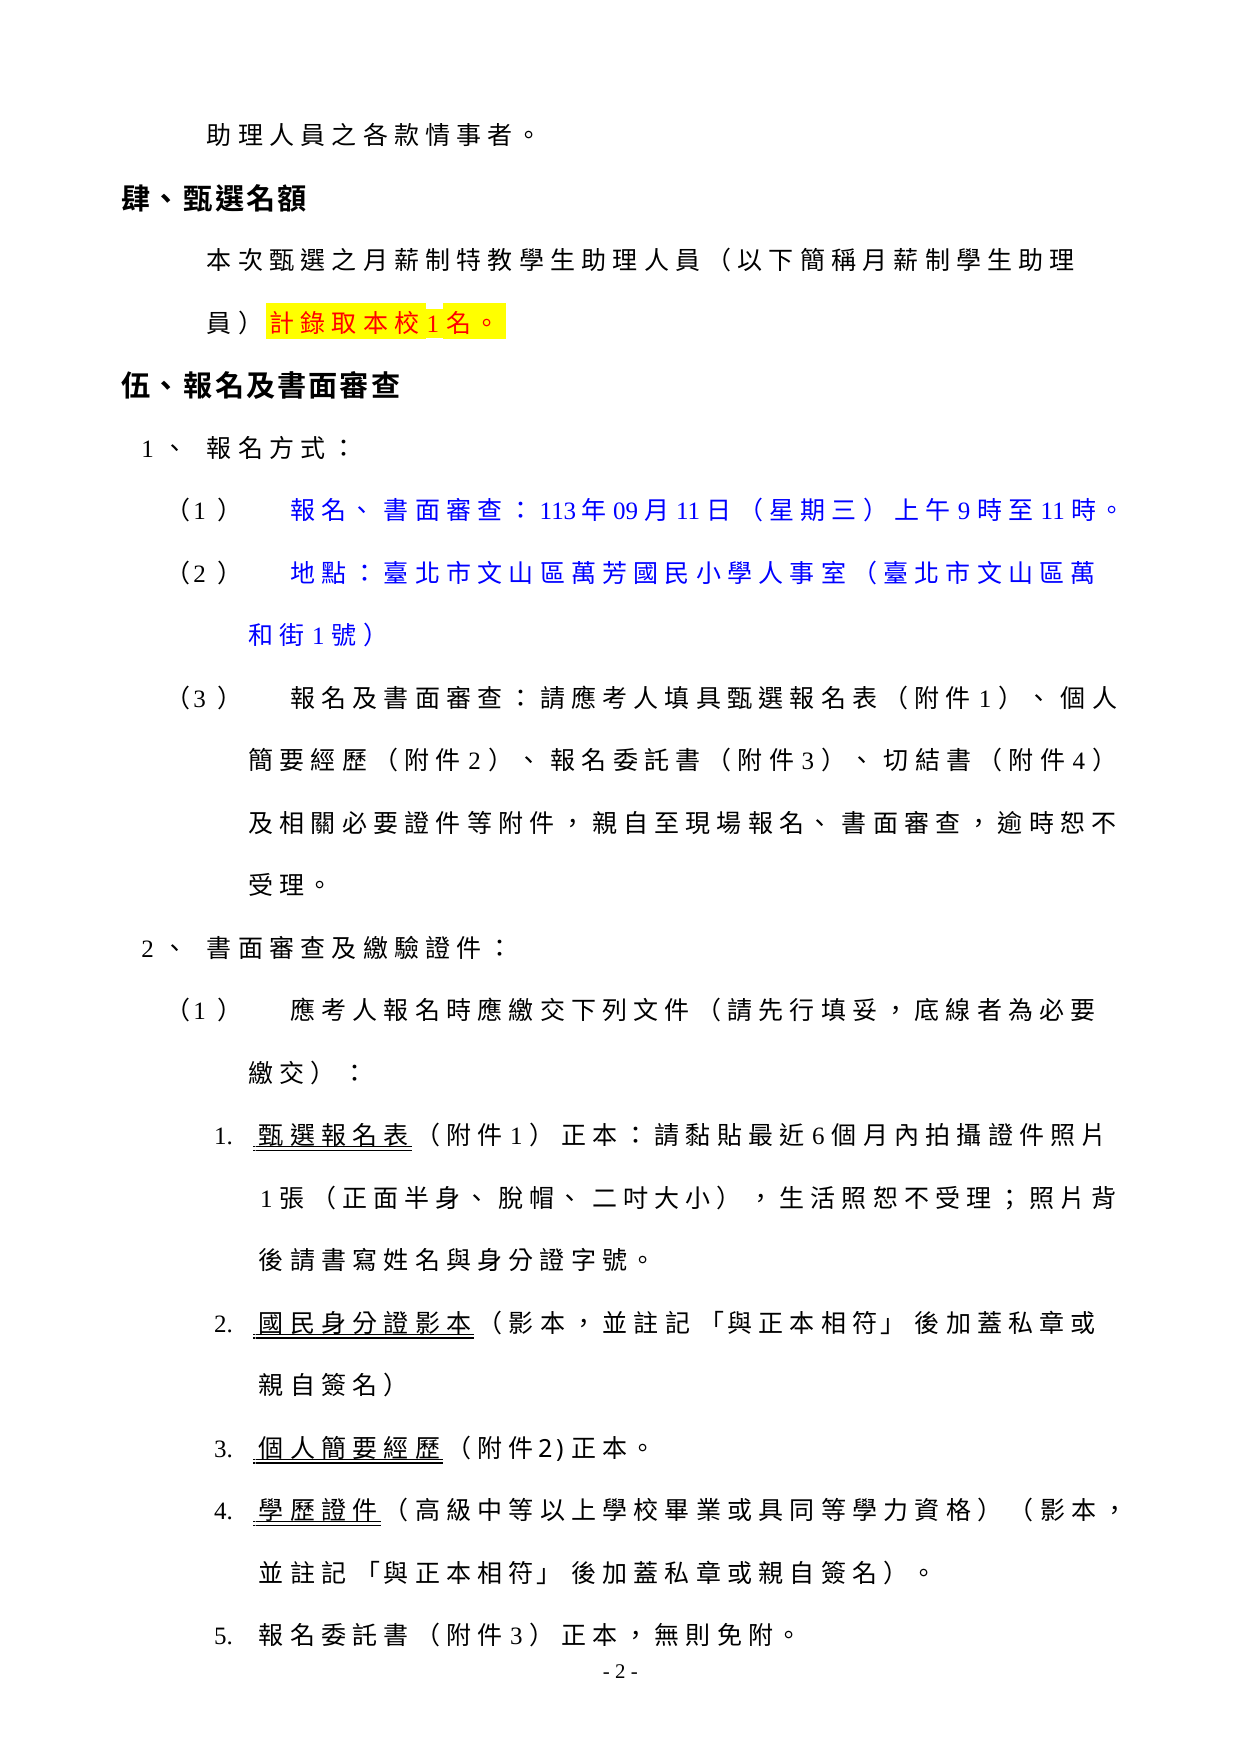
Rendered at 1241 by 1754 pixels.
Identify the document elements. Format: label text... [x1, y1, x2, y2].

list 國民身分證影本（影本，並註記「與正本相符」後加蓋私章或親自簽名） [209, 1280, 1120, 1405]
list 報名及書面審查：請應考人填具甄選報名表（附件1）、個人簡要經歷（附件2）、報名委託書（附件3）、切結書（附件4）及相關必要證件等附件，親自至現場報名、書面審查，逾時恕不受理。 [162, 655, 1120, 905]
text 本次甄選之月薪制特教學生助理人員（以下簡稱月薪制學生助理員）計錄取本校1名。 [200, 217, 1120, 342]
list 地點：臺北市文山區萬芳國民小學人事室（臺北市文山區萬和街1號） [162, 530, 1120, 655]
list 甄選報名表（附件1）正本：請黏貼最近6個月內拍攝證件照片1張（正面半身、脫帽、二吋大小），生活照恕不受理；照片背後請書寫姓名與身分證字號。 [209, 1092, 1120, 1280]
list 個人簡要經歷（附件2)正本。 [209, 1405, 1120, 1467]
list 報名委託書（附件3）正本，無則免附。 [209, 1592, 1120, 1655]
list 助理人員之各款情事者。 [135, 92, 1120, 155]
list 應考人報名時應繳交下列文件（請先行填妥，底線者為必要繳交）： [162, 967, 1120, 1092]
list 學歷證件（高級中等以上學校畢業或具同等學力資格）（影本，並註記「與正本相符」後加蓋私章或親自簽名）。 [209, 1467, 1120, 1592]
text 肆、甄選名額 [120, 155, 1120, 217]
text 伍、報名及書面審查 [120, 342, 1120, 405]
list 報名方式： [135, 405, 1120, 467]
list 書面審查及繳驗證件： [135, 905, 1120, 967]
list 報名、書面審查：113年09月11日（星期三）上午9時至11時。 [162, 467, 1120, 530]
